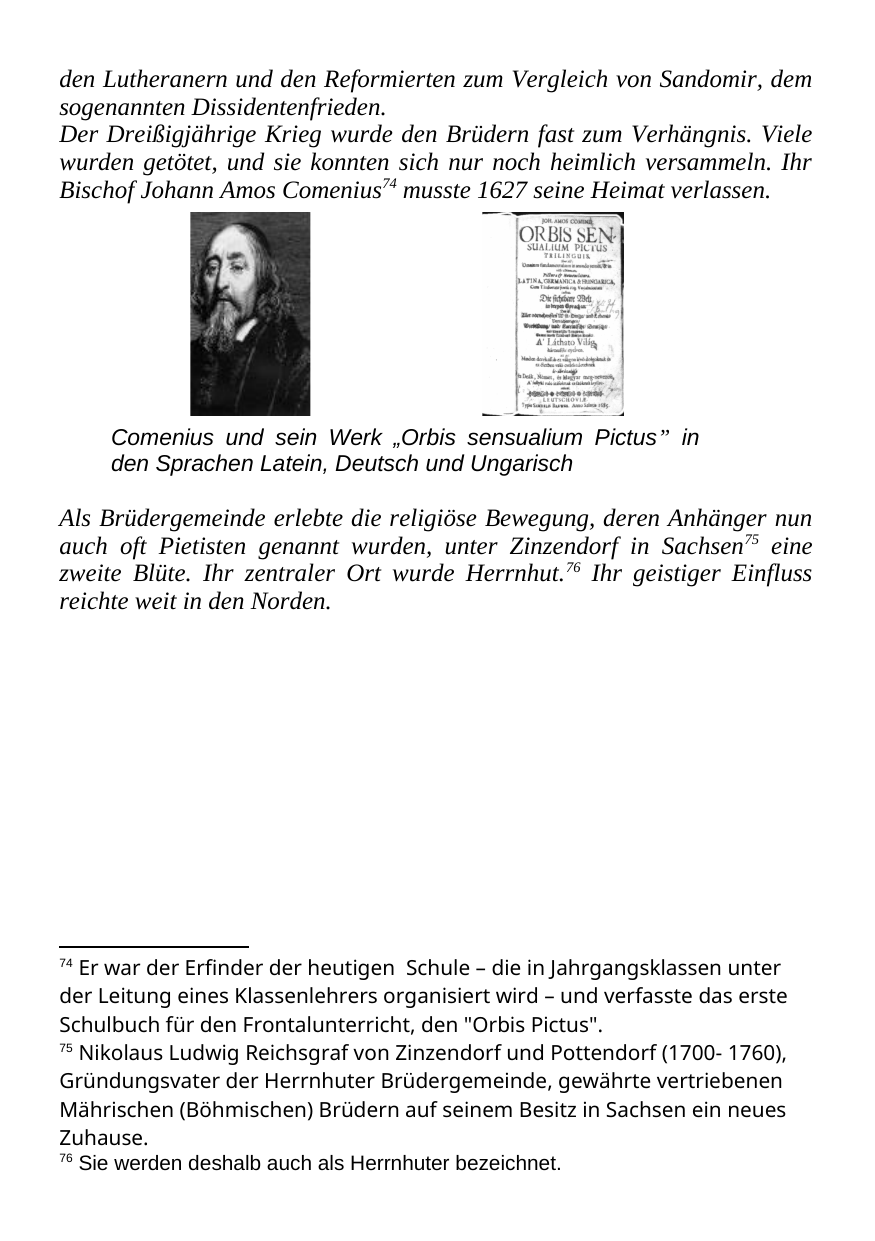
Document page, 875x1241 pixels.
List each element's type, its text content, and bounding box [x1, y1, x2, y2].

text Als Brüdergemeinde erlebte die religiöse Bewegung, deren Anhänger nun auch oft Pietisten genannt wurden, unter Zinzendorf in Sachsen eine zweite Blüte. Ihr zentraler Ort wurde Herrnhut. Ihr geistiger Einfluss reichte weit in den Norden. [59, 504, 815, 615]
table_header [398, 204, 709, 425]
table_cell Comenius und sein Werk „Orbis sensualium Pictus” in den Sprachen Latein, Deutsch und Ungarisch [104, 425, 709, 476]
text Nikolaus Ludwig Reichsgraf von Zinzendorf und Pottendorf (1700- 1760), Gründungsvater der Herrnhuter Brüdergemeinde, gewährte vertriebenen Mährischen (Böhmischen) Brüdern auf seinem Besitz in Sachsen ein neues Zuhause. [59, 1038, 815, 1152]
text Sie werden deshalb auch als Herrnhuter bezeichnet. [59, 1152, 815, 1175]
text den Lutheranern und den Reformierten zum Vergleich von Sandomir, dem sogenannten Dissidentenfrieden. [59, 65, 815, 120]
text Er war der Erfinder der heutigen Schule – die in Jahrgangsklassen unter der Leitung eines Klassenlehrers organisiert wird – und verfasste das erste Schulbuch für den Frontalunterricht, den "Orbis Pictus". [59, 953, 815, 1038]
text Der Dreißigjährige Krieg wurde den Brüdern fast zum Verhängnis. Viele wurden getötet, und sie konnten sich nur noch heimlich versammeln. Ihr Bischof Johann Amos Comenius musste 1627 seine Heimat verlassen. [59, 120, 815, 203]
picture [190, 212, 311, 416]
table_header [104, 204, 397, 425]
picture [482, 212, 624, 416]
